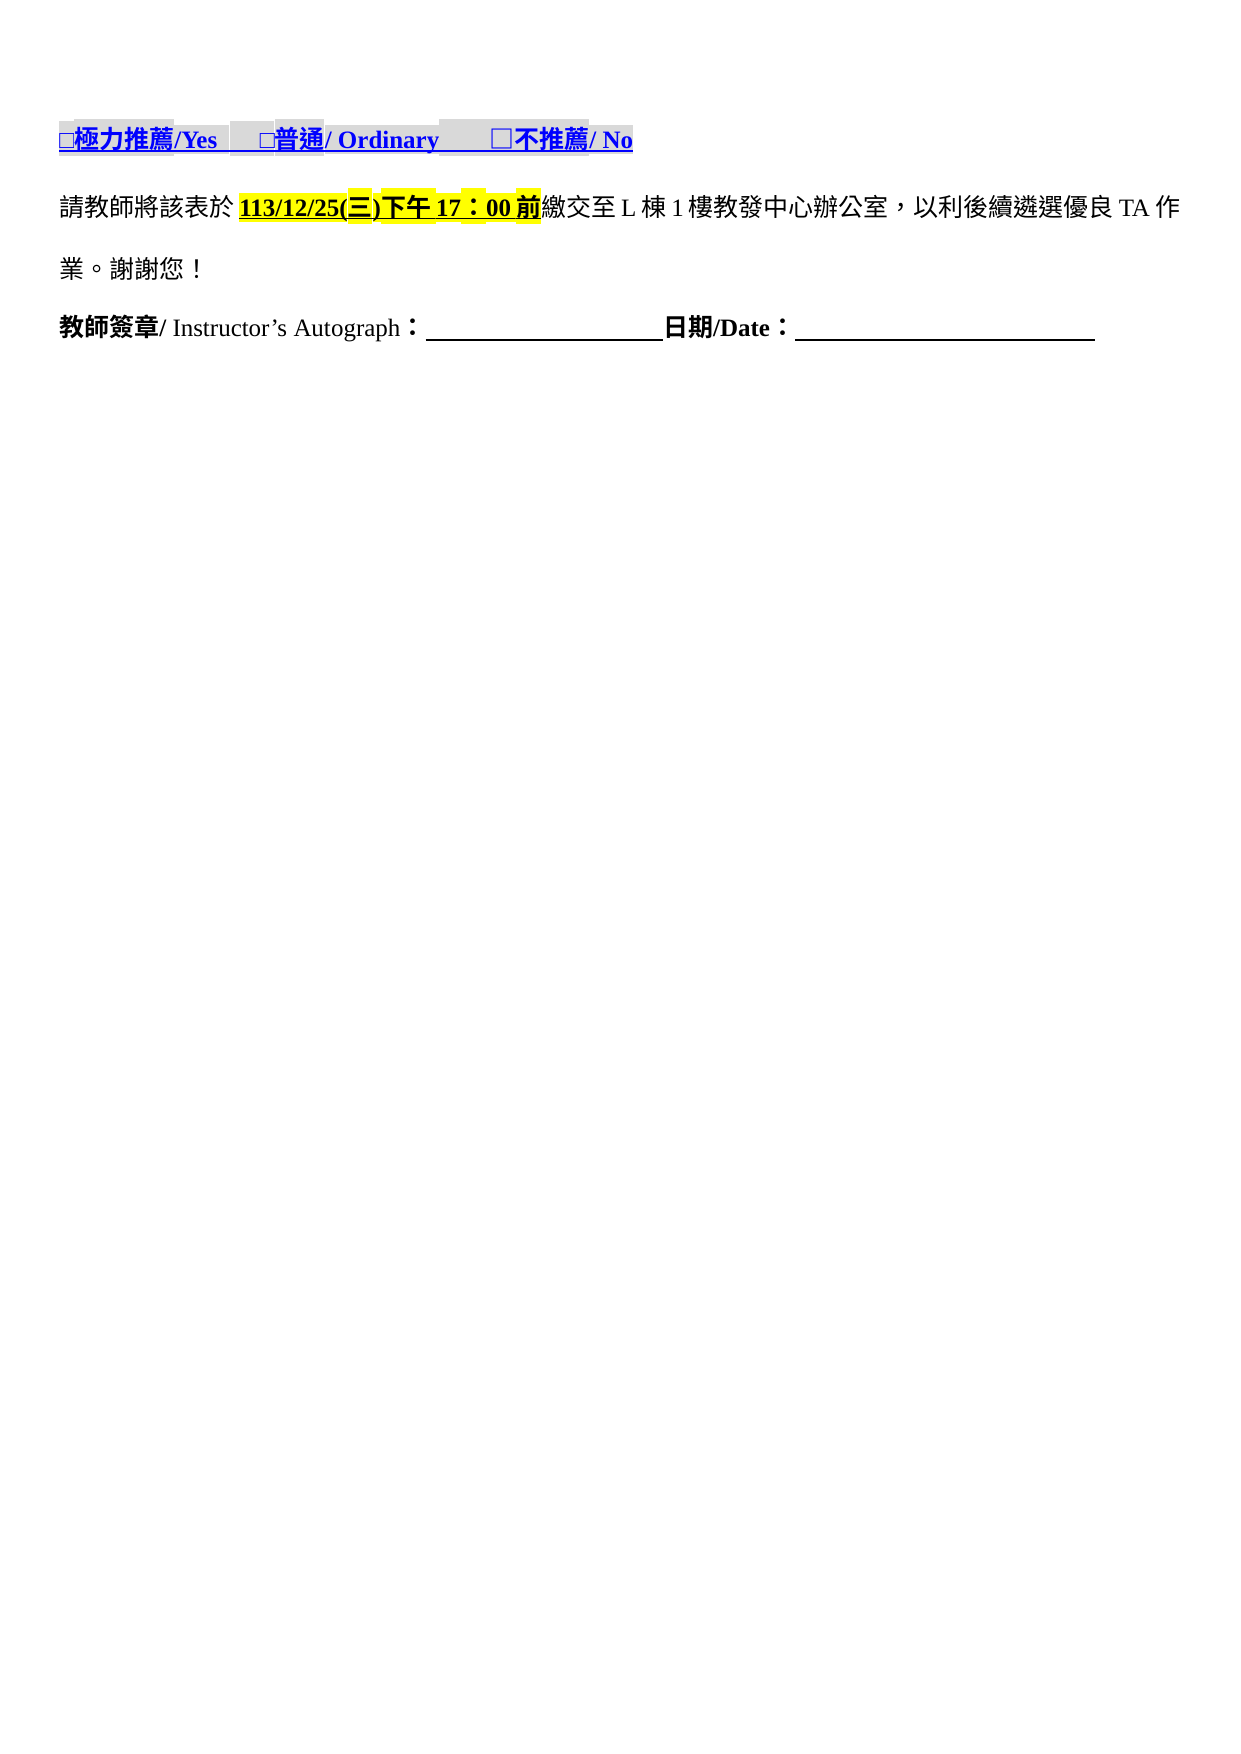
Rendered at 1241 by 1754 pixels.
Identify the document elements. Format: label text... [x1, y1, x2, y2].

text □極力推薦/Yes □普通/ Ordinary □不推薦/ No [59, 96, 1181, 158]
text 教師簽章/ Instructor’s Autograph： 日期/Date： [59, 308, 1181, 344]
text 請教師將該表於113/12/25(三)下午17：00前繳交至L棟1樓教發中心辦公室，以利後續遴選優良TA作業。謝謝您！ [59, 164, 1181, 289]
